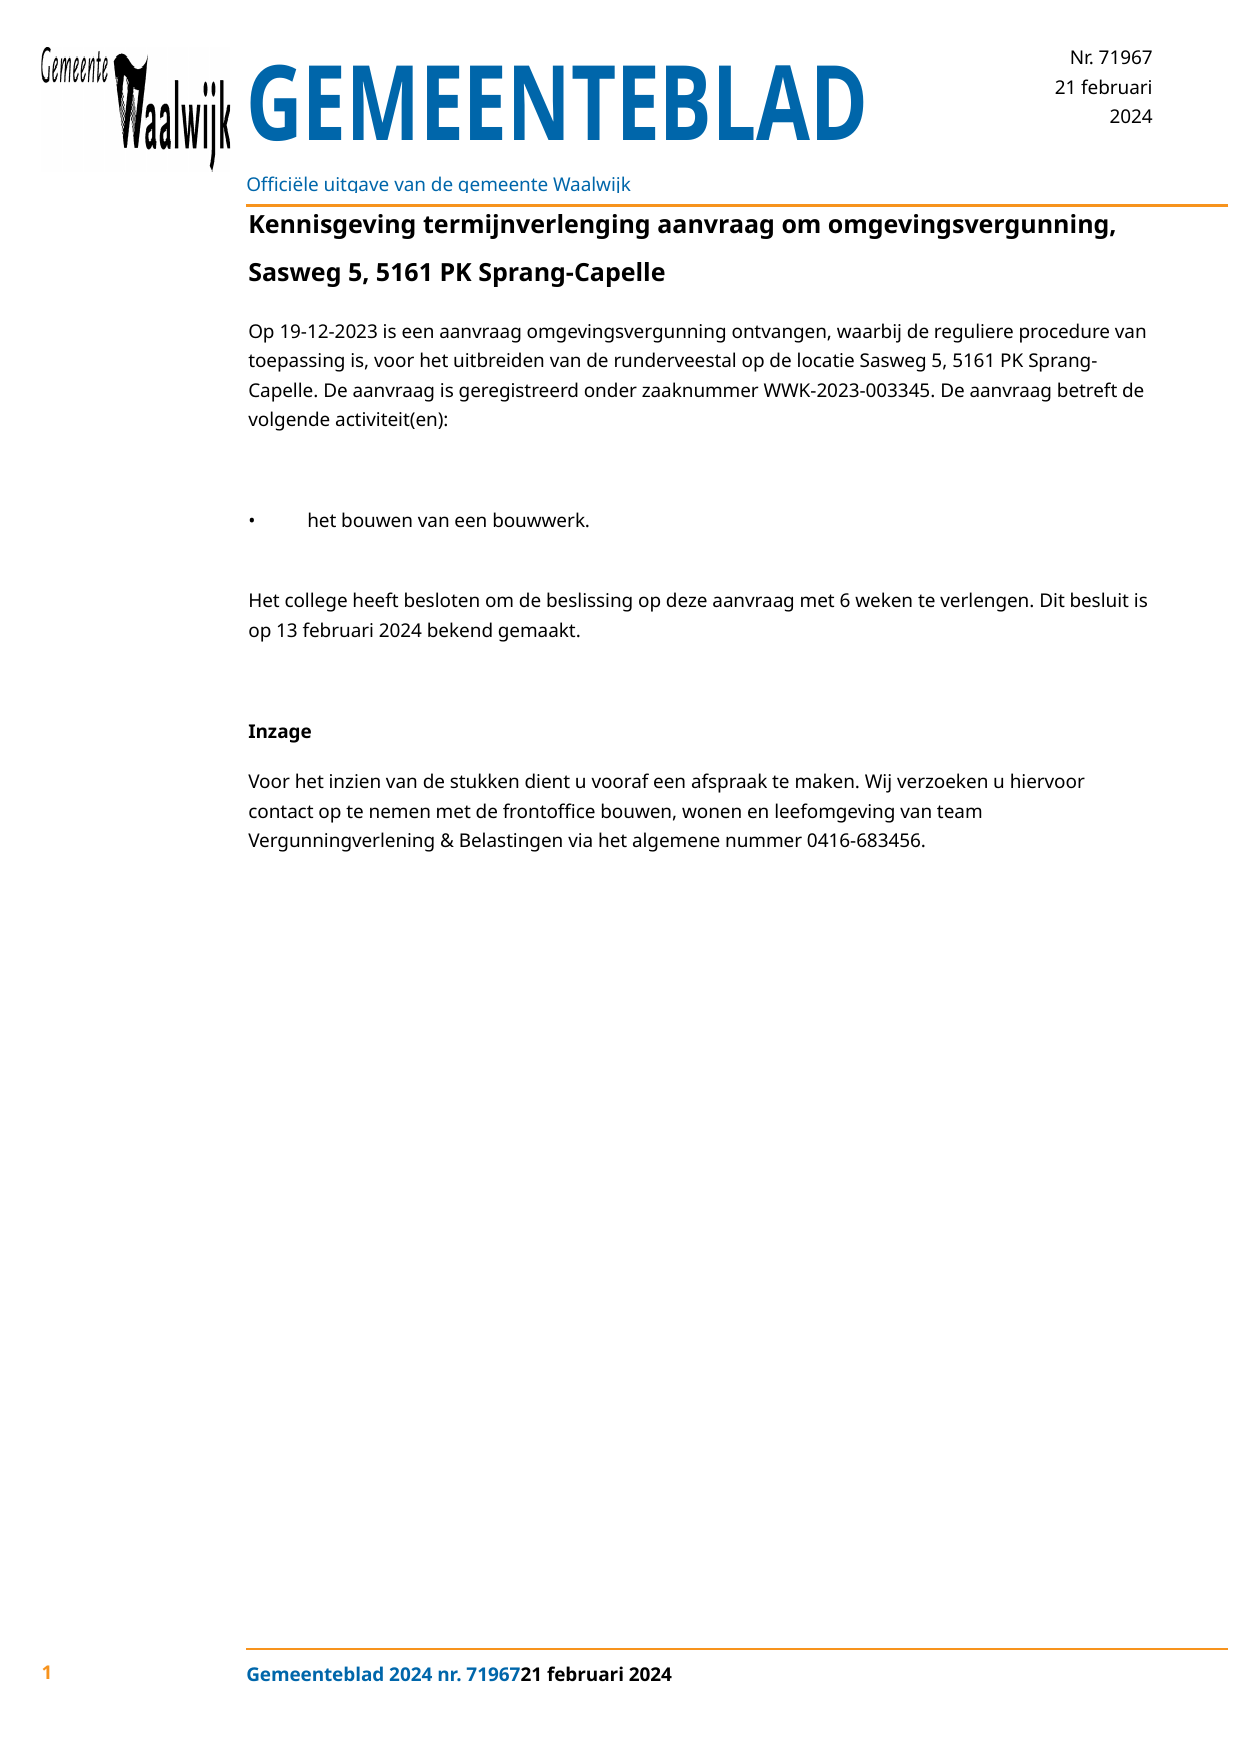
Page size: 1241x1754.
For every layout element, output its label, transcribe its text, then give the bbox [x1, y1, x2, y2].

list het bouwen van een bouwwerk. [248, 507, 1152, 533]
text Het college heeft besloten om de beslissing op deze aanvraag met 6 weken te verlengen. Dit besluit is op 13 februari 2024 bekend gemaakt. [248, 587, 1152, 643]
text Inzage [248, 718, 1152, 744]
text Kennisgeving termijnverlenging aanvraag om omgevingsvergunning, Sasweg 5, 5161 PK Sprang-Capelle [248, 207, 1152, 288]
picture [41, 47, 231, 172]
text Op 19-12-2023 is een aanvraag omgevingsvergunning ontvangen, waarbij de reguliere procedure van toepassing is, voor het uitbreiden van de runderveestal op de locatie Sasweg 5, 5161 PK Sprang-Capelle. De aanvraag is geregistreerd onder zaaknummer WWK-2023-003345. De aanvraag betreft de volgende activiteit(en): [248, 318, 1152, 432]
text Voor het inzien van de stukken dient u vooraf een afspraak te maken. Wij verzoeken u hiervoor contact op te nemen met de frontoffice bouwen, wonen en leefomgeving van team Vergunningverlening & Belastingen via het algemene nummer 0416-683456. [248, 768, 1152, 853]
